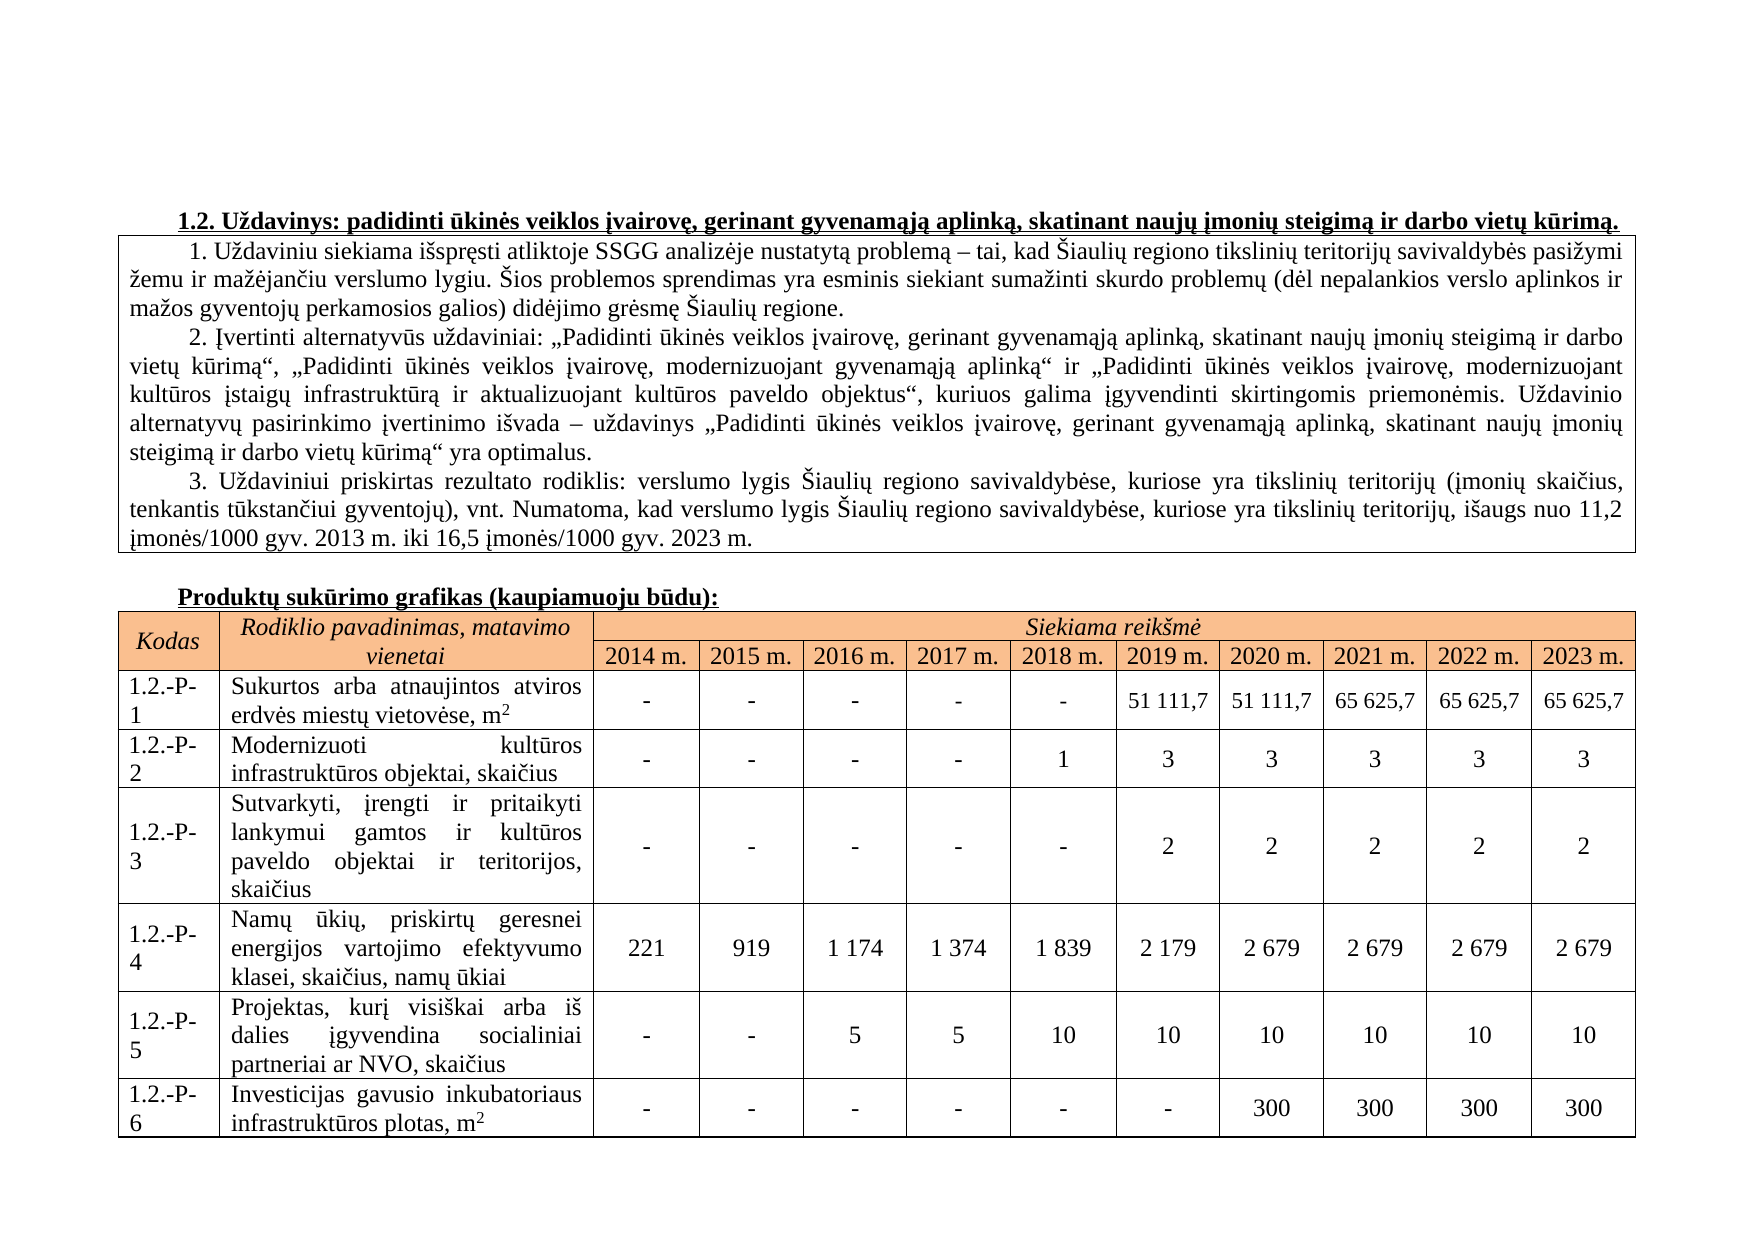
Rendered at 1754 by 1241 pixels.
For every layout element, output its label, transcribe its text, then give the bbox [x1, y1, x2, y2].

table_cell 10 [1532, 992, 1635, 1078]
table_cell 1 [1011, 730, 1116, 787]
table_cell 1.2.-P-2 [119, 730, 219, 787]
table_cell 2 [1117, 788, 1219, 903]
table_cell - [700, 1079, 803, 1136]
table_cell - [594, 1079, 699, 1136]
table_cell 1 839 [1011, 904, 1116, 991]
table_cell 2017 m. [907, 641, 1010, 670]
table_cell - [1011, 788, 1116, 903]
table_cell 51 111,7 [1220, 671, 1323, 729]
table_cell - [594, 730, 699, 787]
table_cell 2 [1220, 788, 1323, 903]
table_cell 2018 m. [1011, 641, 1116, 670]
table_cell 300 [1532, 1079, 1635, 1136]
table_cell - [1011, 671, 1116, 729]
table_cell - [1117, 1079, 1219, 1136]
table_cell 2 [1324, 788, 1426, 903]
table_cell 2015 m. [700, 641, 803, 670]
table_cell 300 [1324, 1079, 1426, 1136]
table_header Siekiama reikšmė [594, 612, 1635, 640]
table_cell 10 [1427, 992, 1531, 1078]
table_cell 3 [1324, 730, 1426, 787]
table_cell Modernizuoti kultūros infrastruktūros objektai, skaičius [220, 730, 593, 787]
table_cell 221 [594, 904, 699, 991]
table_cell 2 [1427, 788, 1531, 903]
table_cell 2 679 [1532, 904, 1635, 991]
table_cell 2 179 [1117, 904, 1219, 991]
table_cell - [700, 788, 803, 903]
table_cell - [907, 730, 1010, 787]
table_cell - [907, 1079, 1010, 1136]
table_cell 1.2.-P-6 [119, 1079, 219, 1136]
table_cell 2014 m. [594, 641, 699, 670]
table_header 1. Uždaviniu siekiama išspręsti atliktoje SSGG analizėje nustatytą problemą – tai, kad Šiaulių regiono tikslinių teritorijų savivaldybės pasižymi žemu ir mažėjančiu verslumo lygiu. Šios problemos sprendimas yra esminis siekiant sumažinti skurdo problemų (dėl nepalankios verslo aplinkos ir mažos gyventojų perkamosios galios) didėjimo grėsmę Šiaulių regione. 2. Įvertinti alternatyvūs uždaviniai: „Padidinti ūkinės veiklos įvairovę, gerinant gyvenamąją aplinką, skatinant naujų įmonių steigimą ir darbo vietų kūrimą“, „Padidinti ūkinės veiklos įvairovę, modernizuojant gyvenamąją aplinką“ ir „Padidinti ūkinės veiklos įvairovę, modernizuojant kultūros įstaigų infrastruktūrą ir aktualizuojant kultūros paveldo objektus“, kuriuos galima įgyvendinti skirtingomis priemonėmis. Uždavinio alternatyvų pasirinkimo įvertinimo išvada – uždavinys „Padidinti ūkinės veiklos įvairovę, gerinant gyvenamąją aplinką, skatinant naujų įmonių steigimą ir darbo vietų kūrimą“ yra optimalus. 3. Uždaviniui priskirtas rezultato rodiklis: verslumo lygis Šiaulių regiono savivaldybėse, kuriose yra tikslinių teritorijų (įmonių skaičius, tenkantis tūkstančiui gyventojų), vnt. Numatoma, kad verslumo lygis Šiaulių regiono savivaldybėse, kuriose yra tikslinių teritorijų, išaugs nuo 11,2 įmonės/1000 gyv. 2013 m. iki 16,5 įmonės/1000 gyv. 2023 m. [119, 236, 1635, 552]
table_cell Investicijas gavusio inkubatoriaus infrastruktūros plotas, m2 [220, 1079, 593, 1136]
table_cell 300 [1427, 1079, 1531, 1136]
table_cell 919 [700, 904, 803, 991]
table_cell 65 625,7 [1427, 671, 1531, 729]
table_cell 2020 m. [1220, 641, 1323, 670]
table_cell - [804, 788, 906, 903]
table_cell 2022 m. [1427, 641, 1531, 670]
table_cell 10 [1011, 992, 1116, 1078]
table_cell 65 625,7 [1532, 671, 1635, 729]
table_cell - [594, 788, 699, 903]
table_cell - [594, 671, 699, 729]
table_cell 5 [907, 992, 1010, 1078]
table_header Rodiklio pavadinimas, matavimo vienetai [220, 612, 593, 670]
table_cell Projektas, kurį visiškai arba iš dalies įgyvendina socialiniai partneriai ar NVO, skaičius [220, 992, 593, 1078]
table_cell 2023 m. [1532, 641, 1635, 670]
table_cell 2021 m. [1324, 641, 1426, 670]
table_cell 1.2.-P-3 [119, 788, 219, 903]
text Produktų sukūrimo grafikas (kaupiamuoju būdu): [118, 582, 1636, 611]
table_cell 3 [1117, 730, 1219, 787]
table_cell - [1011, 1079, 1116, 1136]
table_cell - [804, 730, 906, 787]
table_cell 2 [1532, 788, 1635, 903]
table_cell 3 [1220, 730, 1323, 787]
table_cell 2019 m. [1117, 641, 1219, 670]
table_cell - [700, 730, 803, 787]
table_cell 1.2.-P-1 [119, 671, 219, 729]
table_cell - [804, 671, 906, 729]
table_cell - [700, 671, 803, 729]
table_cell - [907, 788, 1010, 903]
table_cell 2016 m. [804, 641, 906, 670]
table_cell 1.2.-P-4 [119, 904, 219, 991]
table_header Kodas [119, 612, 219, 670]
table_cell 3 [1532, 730, 1635, 787]
table_cell 2 679 [1324, 904, 1426, 991]
table_cell Sukurtos arba atnaujintos atviros erdvės miestų vietovėse, m2 [220, 671, 593, 729]
text 1.2. Uždavinys: padidinti ūkinės veiklos įvairovę, gerinant gyvenamąją aplinką, skatinant naujų įmonių steigimą ir darbo vietų kūrimą. [118, 206, 1636, 235]
table_cell Sutvarkyti, įrengti ir pritaikyti lankymui gamtos ir kultūros paveldo objektai ir teritorijos, skaičius [220, 788, 593, 903]
table_cell 10 [1324, 992, 1426, 1078]
table_cell 10 [1117, 992, 1219, 1078]
table_cell - [907, 671, 1010, 729]
table_cell Namų ūkių, priskirtų geresnei energijos vartojimo efektyvumo klasei, skaičius, namų ūkiai [220, 904, 593, 991]
table_cell 1 174 [804, 904, 906, 991]
table_cell 10 [1220, 992, 1323, 1078]
table_cell 5 [804, 992, 906, 1078]
table_cell 3 [1427, 730, 1531, 787]
table_cell - [804, 1079, 906, 1136]
table_cell 51 111,7 [1117, 671, 1219, 729]
table_cell - [700, 992, 803, 1078]
table_cell 2 679 [1220, 904, 1323, 991]
table_cell 300 [1220, 1079, 1323, 1136]
table_cell 1.2.-P-5 [119, 992, 219, 1078]
table_cell 65 625,7 [1324, 671, 1426, 729]
table_cell - [594, 992, 699, 1078]
table_cell 2 679 [1427, 904, 1531, 991]
table_cell 1 374 [907, 904, 1010, 991]
